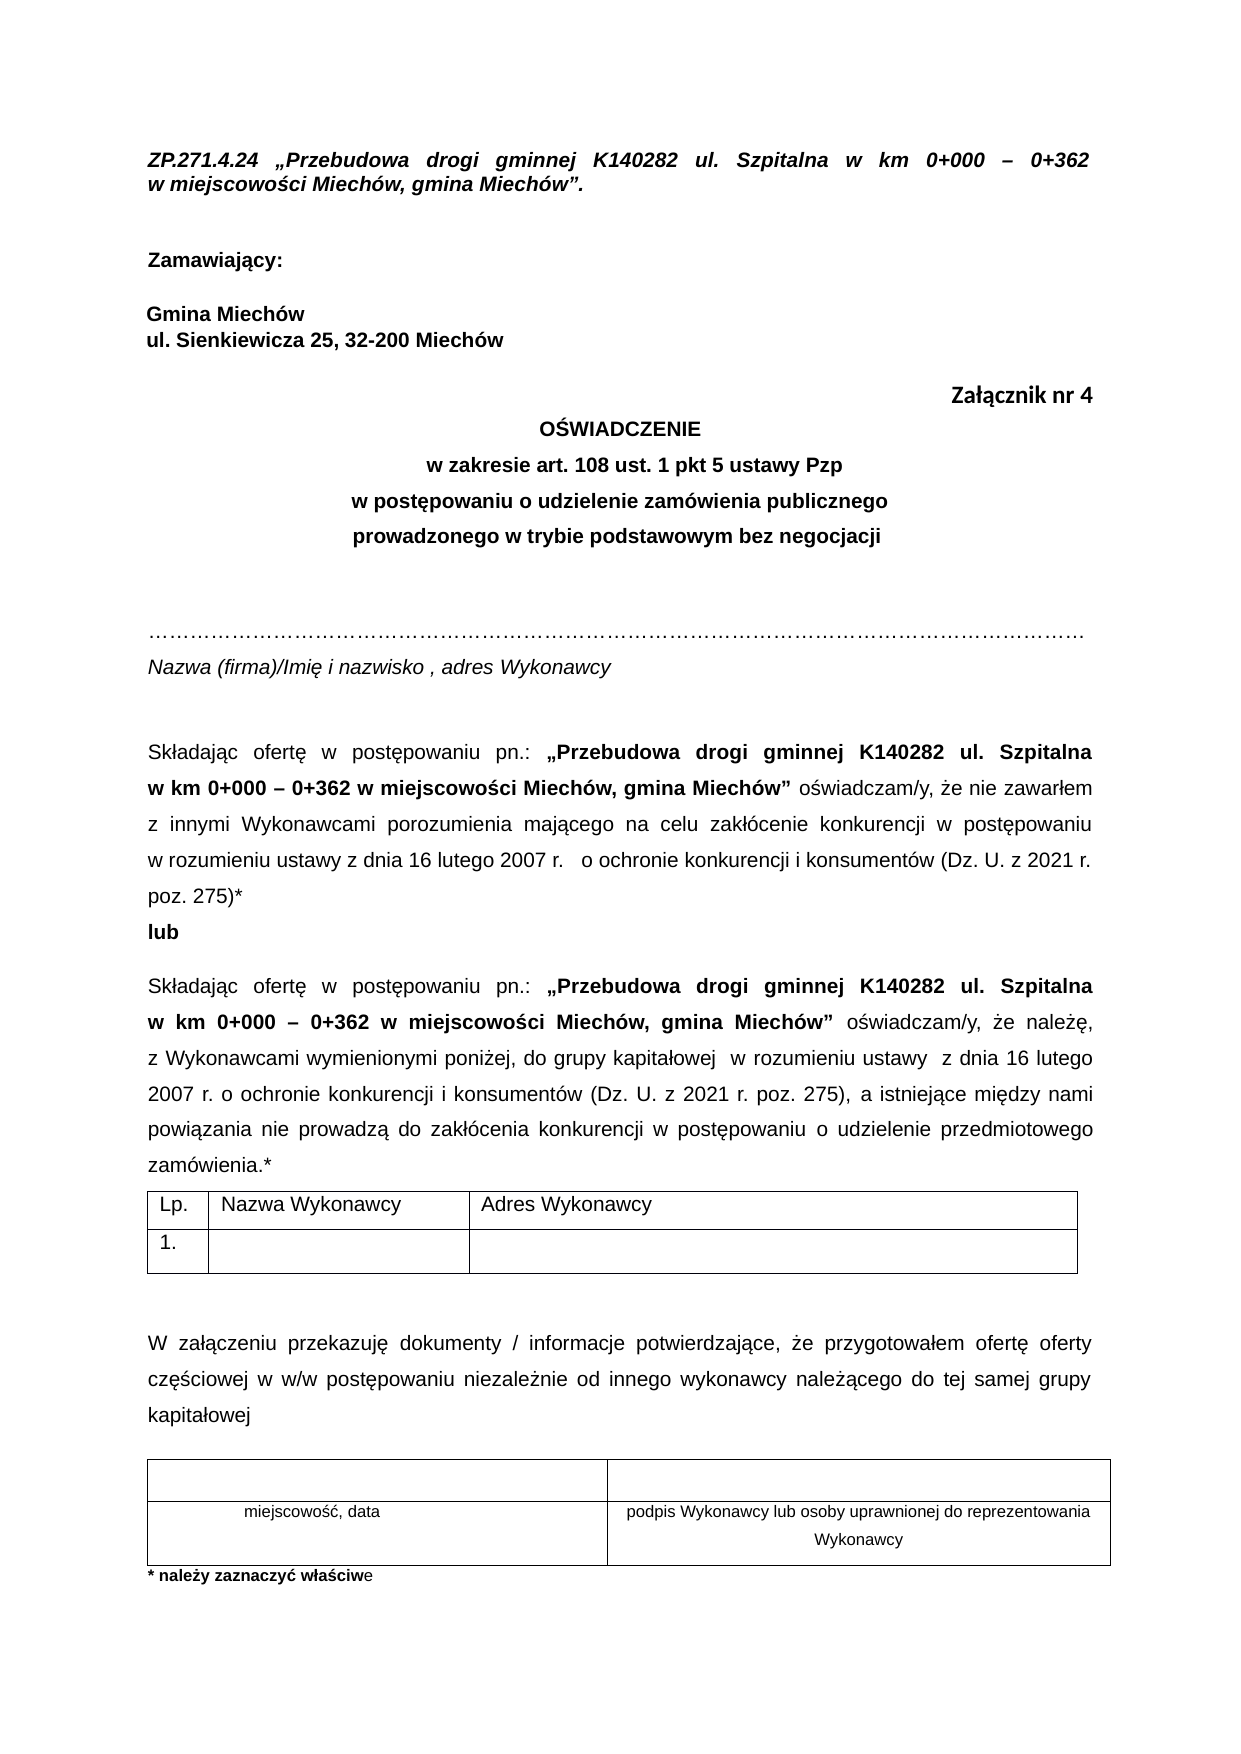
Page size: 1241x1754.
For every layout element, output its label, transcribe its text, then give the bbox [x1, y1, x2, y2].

text ZP.271.4.24 „Przebudowa drogi gminnej K140282 ul. Szpitalna w km 0+000 – 0+362 w miejscowości Miechów, gmina Miechów”. [148, 148, 1093, 196]
text lub [148, 920, 1033, 944]
text W załączeniu przekazuję dokumenty / informacje potwierdzające, że przygotowałem ofertę oferty częściowej w w/w postępowaniu niezależnie od innego wykonawcy należącego do tej samej grupy kapitałowej [148, 1331, 1093, 1427]
text prowadzonego w trybie podstawowym bez negocjacji [177, 524, 1057, 548]
table_cell 1. [148, 1230, 208, 1273]
text OŚWIADCZENIE [148, 417, 1093, 441]
table_cell podpis Wykonawcy lub osoby uprawnionej do reprezentowania Wykonawcy [608, 1502, 1110, 1565]
table_header [148, 1460, 607, 1501]
table_cell miejscowość, data [148, 1502, 607, 1565]
table_cell [209, 1230, 469, 1273]
text w zakresie art. 108 ust. 1 pkt 5 ustawy Pzp [177, 452, 1093, 476]
text Załącznik nr 4 [148, 379, 1093, 409]
text * należy zaznaczyć właściwe [148, 1566, 1093, 1585]
table_header [608, 1460, 1110, 1501]
text Gmina Miechów [146, 302, 1093, 326]
text Składając ofertę w postępowaniu pn.: „Przebudowa drogi gminnej K140282 ul. Szpitalna w km 0+000 – 0+362 w miejscowości Miechów, gmina Miechów” oświadczam/y, że należę, z Wykonawcami wymienionymi poniżej, do grupy kapitałowej w rozumieniu ustawy z dnia 16 lutego 2007 r. o ochronie konkurencji i konsumentów (Dz. U. z 2021 r. poz. 275), a istniejące między nami powiązania nie prowadzą do zakłócenia konkurencji w postępowaniu o udzielenie przedmiotowego zamówienia.* [148, 973, 1093, 1177]
text ul. Sienkiewicza 25, 32-200 Miechów [146, 328, 1093, 352]
table_header Nazwa Wykonawcy [209, 1192, 469, 1229]
text Zamawiający: [148, 248, 1093, 272]
text Nazwa (firma)/Imię i nazwisko , adres Wykonawcy [148, 655, 1093, 679]
table_header Lp. [148, 1192, 208, 1229]
text w postępowaniu o udzielenie zamówienia publicznego [177, 488, 1063, 512]
text Składając ofertę w postępowaniu pn.: „Przebudowa drogi gminnej K140282 ul. Szpitalna w km 0+000 – 0+362 w miejscowości Miechów, gmina Miechów” oświadczam/y, że nie zawarłem z innymi Wykonawcami porozumienia mającego na celu zakłócenie konkurencji w postępowaniu w rozumieniu ustawy z dnia 16 lutego 2007 r. o ochronie konkurencji i konsumentów (Dz. U. z 2021 r. poz. 275)* [148, 740, 1093, 908]
table_header Adres Wykonawcy [470, 1192, 1077, 1229]
table_cell [470, 1230, 1077, 1273]
text ……………………………………………………………………………………………………………………… [148, 619, 1093, 643]
